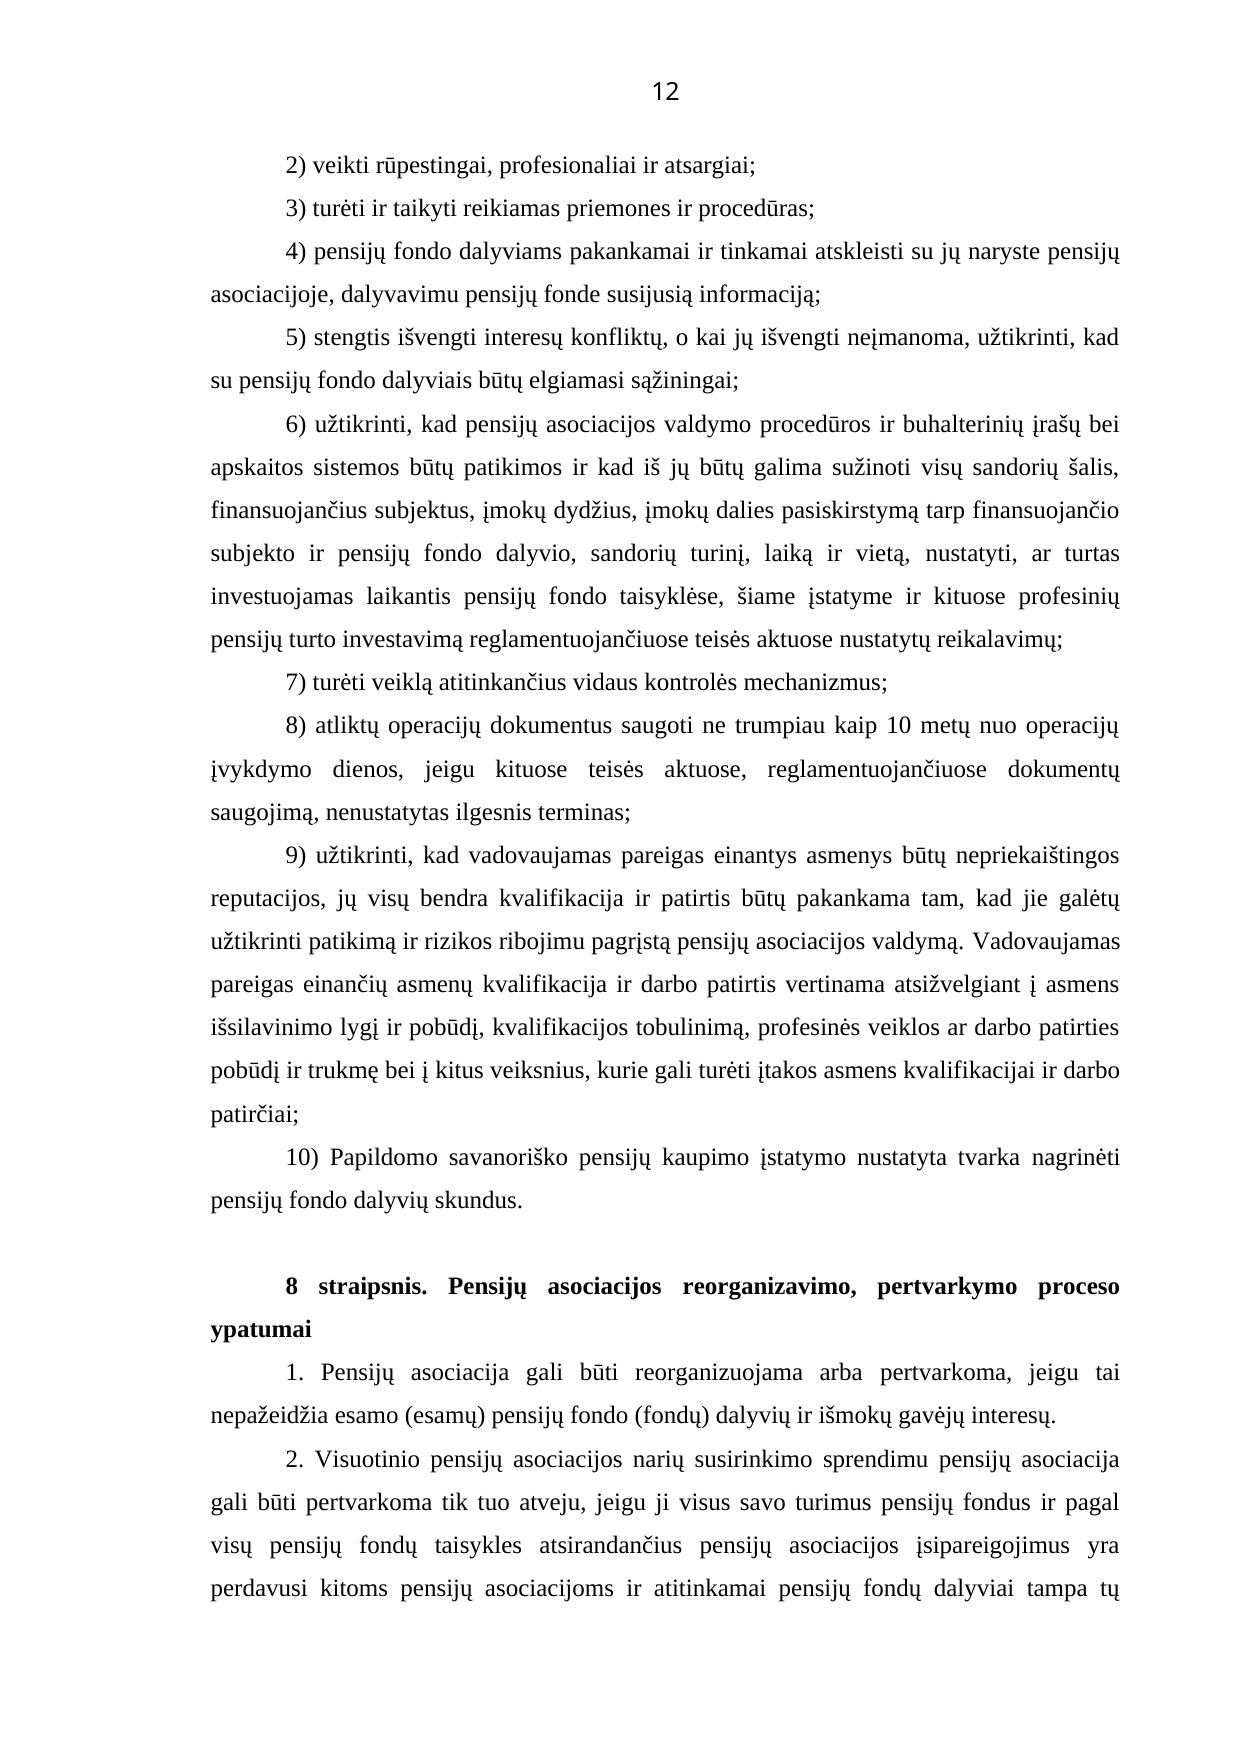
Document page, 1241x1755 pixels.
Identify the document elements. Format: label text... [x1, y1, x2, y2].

text 2) veikti rūpestingai, profesionaliai ir atsargiai; [210, 150, 1120, 179]
text 8 straipsnis. Pensijų asociacijos reorganizavimo, pertvarkymo proceso ypatumai [210, 1271, 1120, 1343]
text 9) užtikrinti, kad vadovaujamas pareigas einantys asmenys būtų nepriekaištingos reputacijos, jų visų bendra kvalifikacija ir patirtis būtų pakankama tam, kad jie galėtų užtikrinti patikimą ir rizikos ribojimu pagrįstą pensijų asociacijos valdymą. Vadovaujamas pareigas einančių asmenų kvalifikacija ir darbo patirtis vertinama atsižvelgiant į asmens išsilavinimo lygį ir pobūdį, kvalifikacijos tobulinimą, profesinės veiklos ar darbo patirties pobūdį ir trukmę bei į kitus veiksnius, kurie gali turėti įtakos asmens kvalifikacijai ir darbo patirčiai; [210, 840, 1120, 1127]
text 3) turėti ir taikyti reikiamas priemones ir procedūras; [210, 193, 1120, 222]
text 2. Visuotinio pensijų asociacijos narių susirinkimo sprendimu pensijų asociacija gali būti pertvarkoma tik tuo atveju, jeigu ji visus savo turimus pensijų fondus ir pagal visų pensijų fondų taisykles atsirandančius pensijų asociacijos įsipareigojimus yra perdavusi kitoms pensijų asociacijoms ir atitinkamai pensijų fondų dalyviai tampa tų [210, 1444, 1120, 1602]
text 4) pensijų fondo dalyviams pakankamai ir tinkamai atskleisti su jų naryste pensijų asociacijoje, dalyvavimu pensijų fonde susijusią informaciją; [210, 236, 1120, 308]
text 7) turėti veiklą atitinkančius vidaus kontrolės mechanizmus; [210, 667, 1120, 696]
text 6) užtikrinti, kad pensijų asociacijos valdymo procedūros ir buhalterinių įrašų bei apskaitos sistemos būtų patikimos ir kad iš jų būtų galima sužinoti visų sandorių šalis, finansuojančius subjektus, įmokų dydžius, įmokų dalies pasiskirstymą tarp finansuojančio subjekto ir pensijų fondo dalyvio, sandorių turinį, laiką ir vietą, nustatyti, ar turtas investuojamas laikantis pensijų fondo taisyklėse, šiame įstatyme ir kituose profesinių pensijų turto investavimą reglamentuojančiuose teisės aktuose nustatytų reikalavimų; [210, 409, 1120, 653]
text 8) atliktų operacijų dokumentus saugoti ne trumpiau kaip 10 metų nuo operacijų įvykdymo dienos, jeigu kituose teisės aktuose, reglamentuojančiuose dokumentų saugojimą, nenustatytas ilgesnis terminas; [210, 711, 1120, 826]
text 1. Pensijų asociacija gali būti reorganizuojama arba pertvarkoma, jeigu tai nepažeidžia esamo (esamų) pensijų fondo (fondų) dalyvių ir išmokų gavėjų interesų. [210, 1357, 1120, 1429]
text 5) stengtis išvengti interesų konfliktų, o kai jų išvengti neįmanoma, užtikrinti, kad su pensijų fondo dalyviais būtų elgiamasi sąžiningai; [210, 322, 1120, 394]
text 10) Papildomo savanoriško pensijų kaupimo įstatymo nustatyta tvarka nagrinėti pensijų fondo dalyvių skundus. [210, 1142, 1120, 1214]
